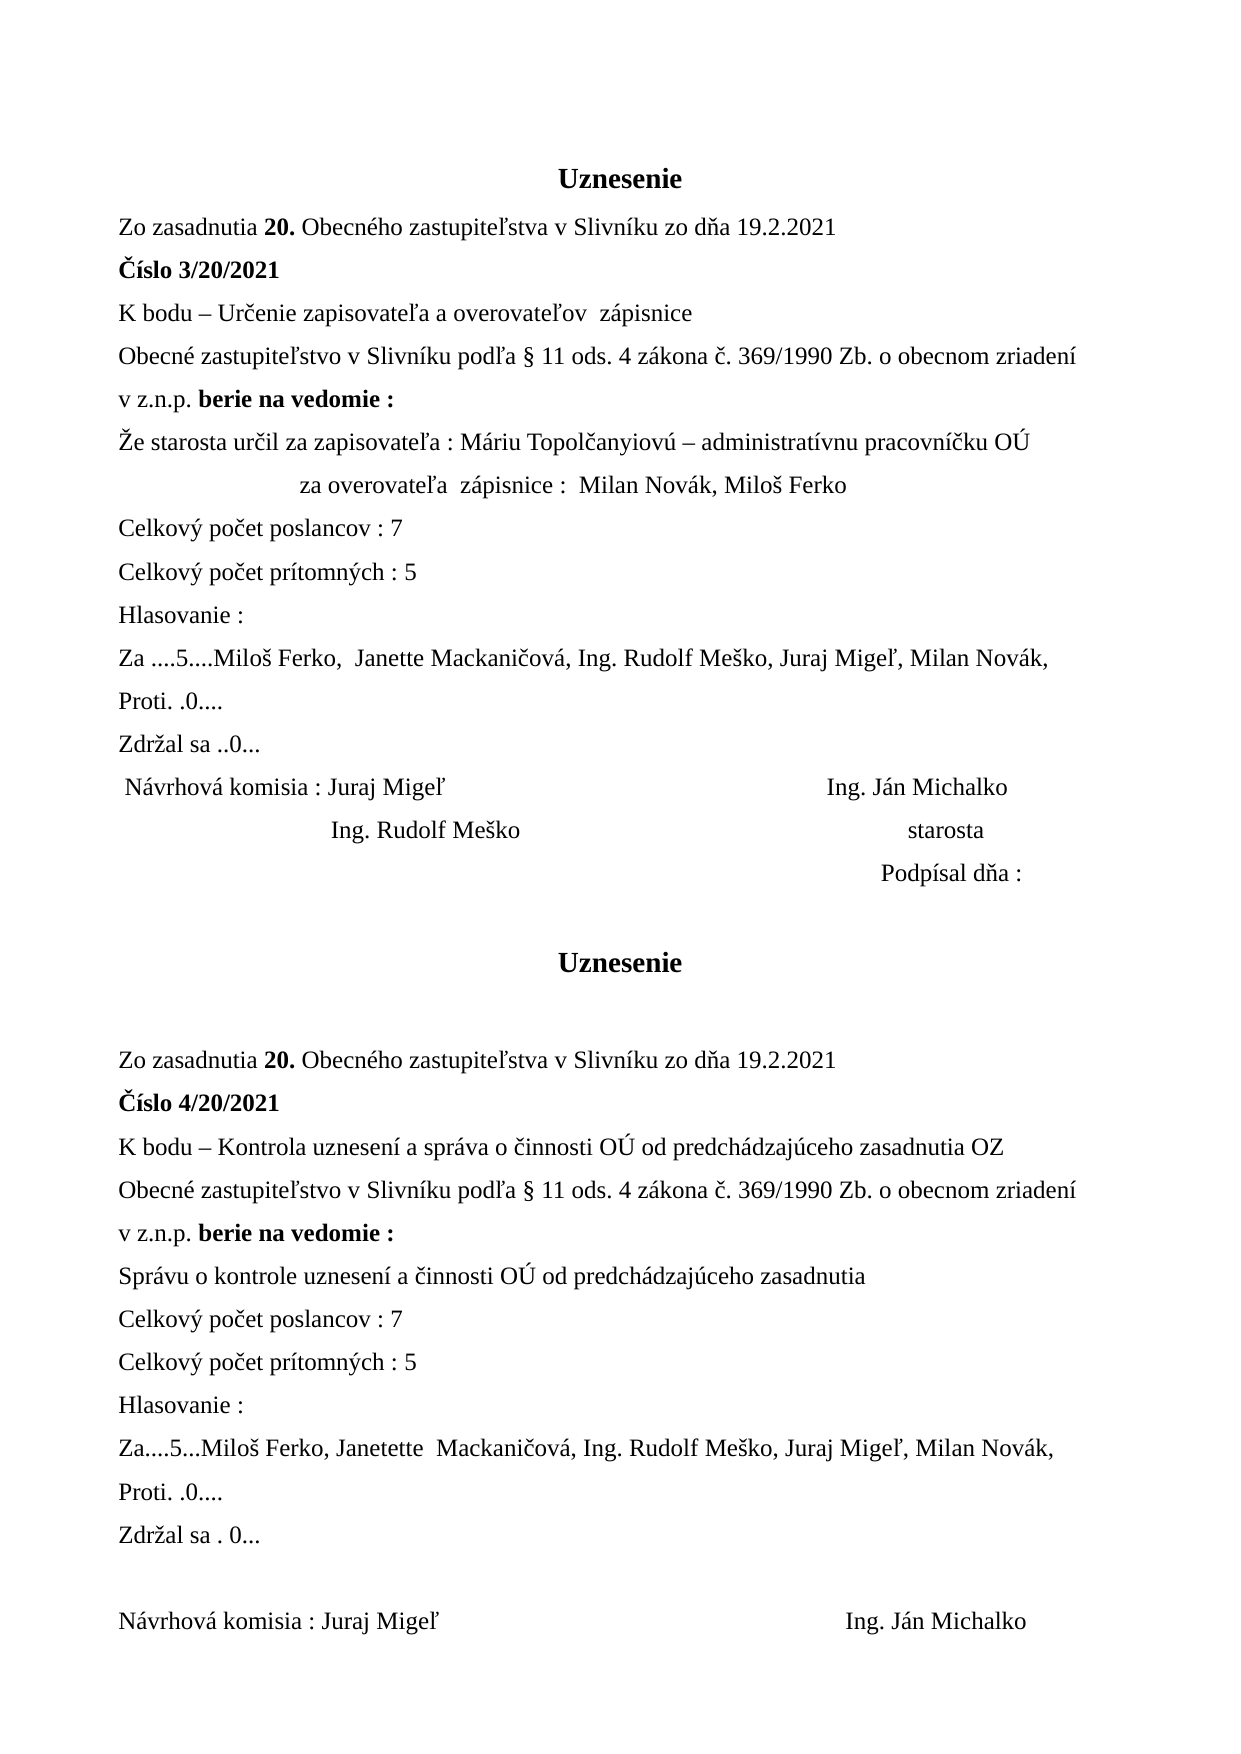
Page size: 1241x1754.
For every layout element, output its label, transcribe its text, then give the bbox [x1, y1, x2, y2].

text Proti. .0.... [118, 1477, 1122, 1505]
text Zdržal sa ..0... [118, 729, 1122, 758]
text Proti. .0.... [118, 686, 1122, 715]
text Že starosta určil za zapisovateľa : Máriu Topolčanyiovú – administratívnu pracovníčku OÚ [118, 427, 1122, 456]
text Celkový počet poslancov : 7 [118, 1304, 1122, 1333]
text Celkový počet poslancov : 7 [118, 513, 1122, 542]
text Správu o kontrole uznesení a činnosti OÚ od predchádzajúceho zasadnutia [118, 1261, 1122, 1290]
text K bodu – Určenie zapisovateľa a overovateľov zápisnice [118, 298, 1122, 327]
text Zo zasadnutia 20. Obecného zastupiteľstva v Slivníku zo dňa 19.2.2021 [118, 212, 1122, 240]
text Návrhová komisia : Juraj Migeľ Ing. Ján Michalko [118, 1606, 1122, 1635]
text Uznesenie [118, 945, 1122, 978]
text Zo zasadnutia 20. Obecného zastupiteľstva v Slivníku zo dňa 19.2.2021 [118, 1045, 1122, 1074]
text Uznesenie [118, 161, 1122, 195]
text Číslo 3/20/2021 [118, 255, 1122, 283]
text Návrhová komisia : Juraj Migeľ Ing. Ján Michalko [118, 772, 1122, 801]
text Číslo 4/20/2021 [118, 1088, 1122, 1117]
text Hlasovanie : [118, 1390, 1122, 1419]
text Obecné zastupiteľstvo v Slivníku podľa § 11 ods. 4 zákona č. 369/1990 Zb. o obecnom zriadení v z.n.p. berie na vedomie : [118, 1175, 1122, 1247]
text Obecné zastupiteľstvo v Slivníku podľa § 11 ods. 4 zákona č. 369/1990 Zb. o obecnom zriadení v z.n.p. berie na vedomie : [118, 341, 1122, 413]
text Za ....5....Miloš Ferko, Janette Mackaničová, Ing. Rudolf Meško, Juraj Migeľ, Milan Novák, [118, 643, 1122, 672]
text K bodu – Kontrola uznesení a správa o činnosti OÚ od predchádzajúceho zasadnutia OZ [118, 1132, 1122, 1160]
text Podpísal dňa : [118, 858, 1122, 887]
text Hlasovanie : [118, 600, 1122, 628]
text Celkový počet prítomných : 5 [118, 557, 1122, 585]
text Zdržal sa . 0... [118, 1520, 1122, 1548]
text Celkový počet prítomných : 5 [118, 1347, 1122, 1376]
text Za....5...Miloš Ferko, Janetette Mackaničová, Ing. Rudolf Meško, Juraj Migeľ, Milan Novák, [118, 1433, 1122, 1462]
text Ing. Rudolf Meško starosta [118, 815, 1122, 844]
text za overovateľa zápisnice : Milan Novák, Miloš Ferko [118, 470, 1122, 499]
